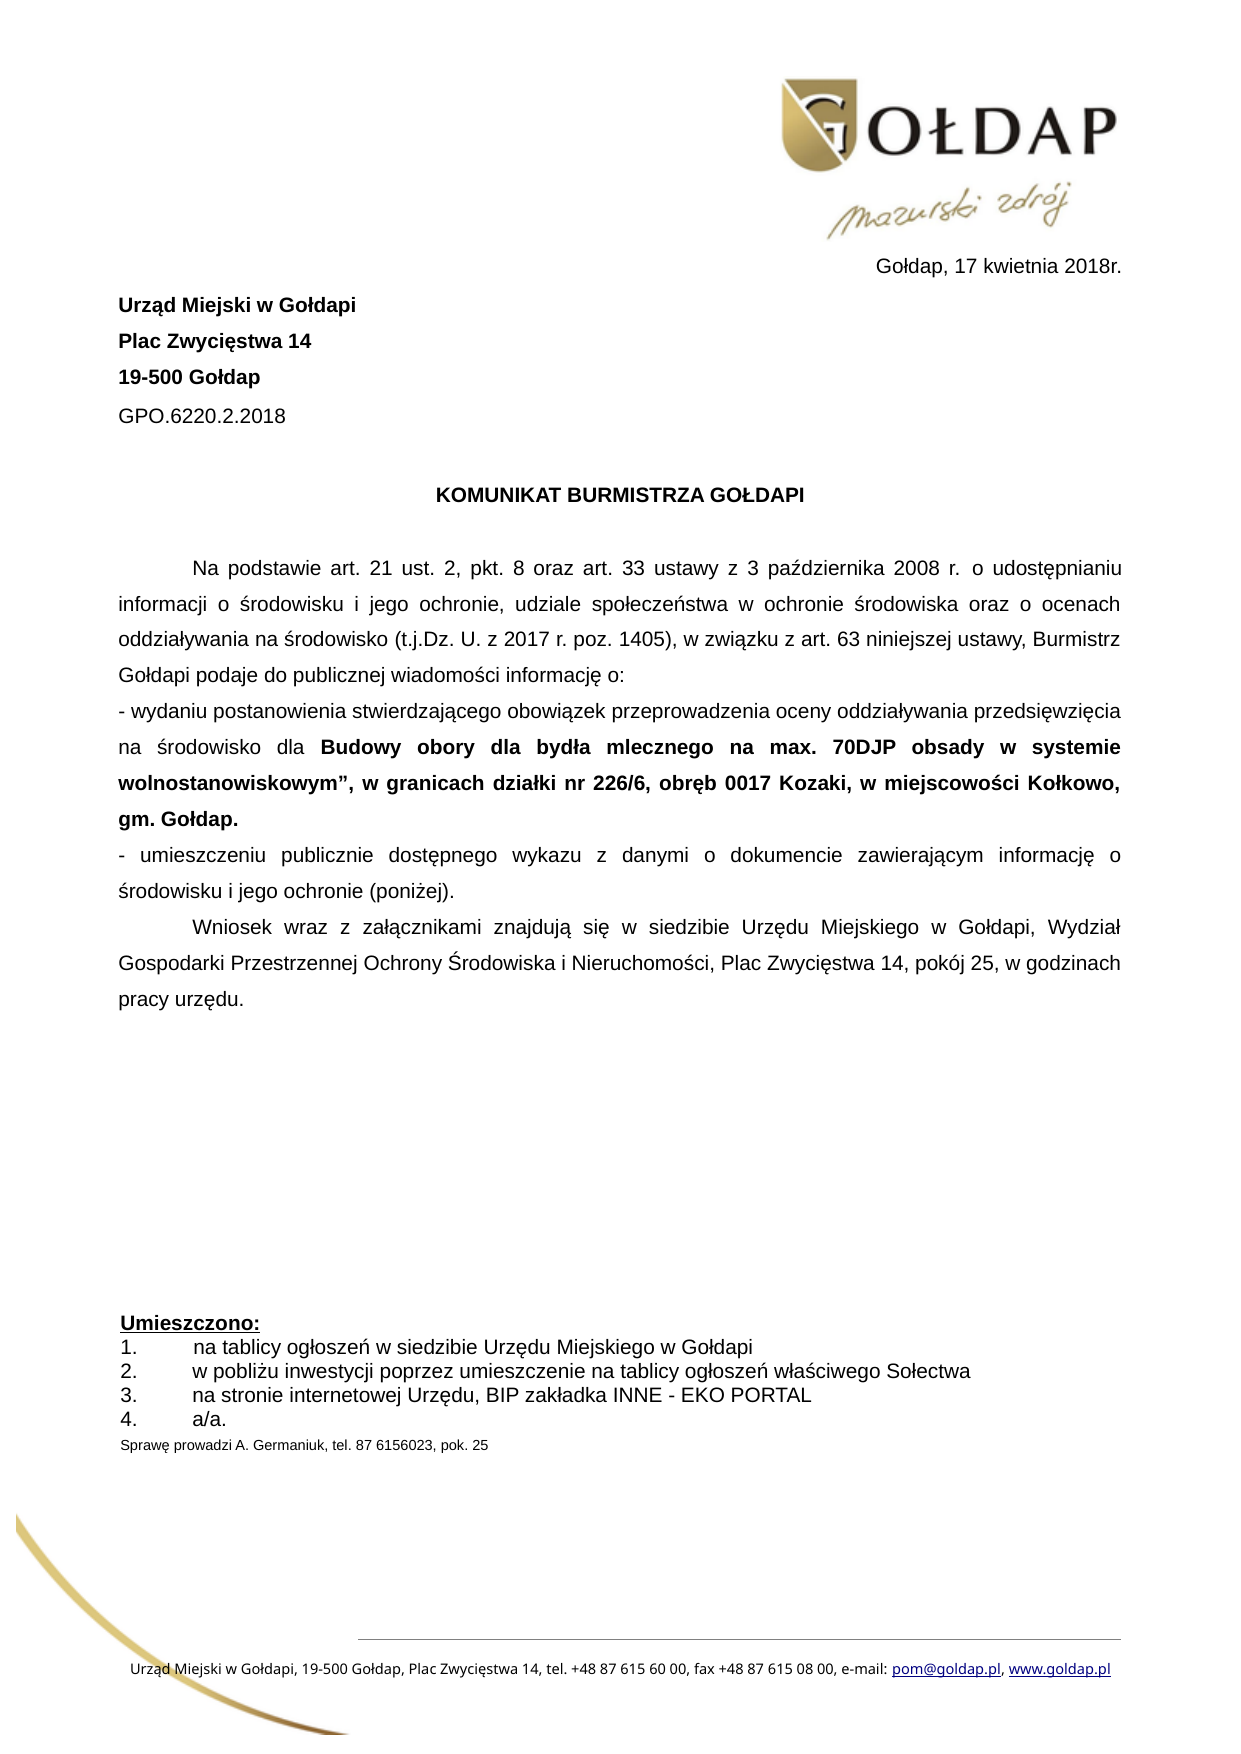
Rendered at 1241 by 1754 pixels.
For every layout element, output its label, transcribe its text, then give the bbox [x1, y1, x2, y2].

list 3. na stronie internetowej Urzędu, BIP zakładka INNE - EKO PORTAL [120, 1383, 1122, 1407]
text Sprawę prowadzi A. Germaniuk, tel. 87 6156023, pok. 25 [120, 1437, 1122, 1454]
text - wydaniu postanowienia stwierdzającego obowiązek przeprowadzenia oceny oddziaływania przedsięwzięcia na środowisko dla Budowy obory dla bydła mlecznego na max. 70DJP obsady w systemie wolnostanowiskowym”, w granicach działki nr 226/6, obręb 0017 Kozaki, w miejscowości Kołkowo, gm. Gołdap. [118, 699, 1122, 831]
text Plac Zwycięstwa 14 [118, 329, 1122, 353]
text - umieszczeniu publicznie dostępnego wykazu z danymi o dokumencie zawierającym informację o środowisku i jego ochronie (poniżej). [118, 843, 1122, 903]
text Na podstawie art. 21 ust. 2, pkt. 8 oraz art. 33 ustawy z 3 października 2008 r. o udostępnianiu informacji o środowisku i jego ochronie, udziale społeczeństwa w ochronie środowiska oraz o ocenach oddziaływania na środowisko (t.j.Dz. U. z 2017 r. poz. 1405), w związku z art. 63 niniejszej ustawy, Burmistrz Gołdapi podaje do publicznej wiadomości informację o: [118, 555, 1122, 687]
picture [16, 1511, 357, 1735]
text Wniosek wraz z załącznikami znajdują się w siedzibie Urzędu Miejskiego w Gołdapi, Wydział Gospodarki Przestrzennej Ochrony Środowiska i Nieruchomości, Plac Zwycięstwa 14, pokój 25, w godzinach pracy urzędu. [118, 915, 1122, 1011]
list na tablicy ogłoszeń w siedzibie Urzędu Miejskiego w Gołdapi [120, 1335, 1122, 1359]
picture [779, 76, 1120, 242]
text Umieszczono: [120, 1311, 1122, 1335]
text KOMUNIKAT BURMISTRZA GOŁDAPI [118, 483, 1122, 507]
list 4. a/a. [120, 1407, 1122, 1431]
text Gołdap, 17 kwietnia 2018r. [118, 253, 1122, 277]
text GPO.6220.2.2018 [118, 404, 1122, 428]
text 19-500 Gołdap [118, 364, 1122, 388]
text Urząd Miejski w Gołdapi [118, 293, 1122, 317]
list 2. w pobliżu inwestycji poprzez umieszczenie na tablicy ogłoszeń właściwego Sołectwa [120, 1359, 1122, 1383]
